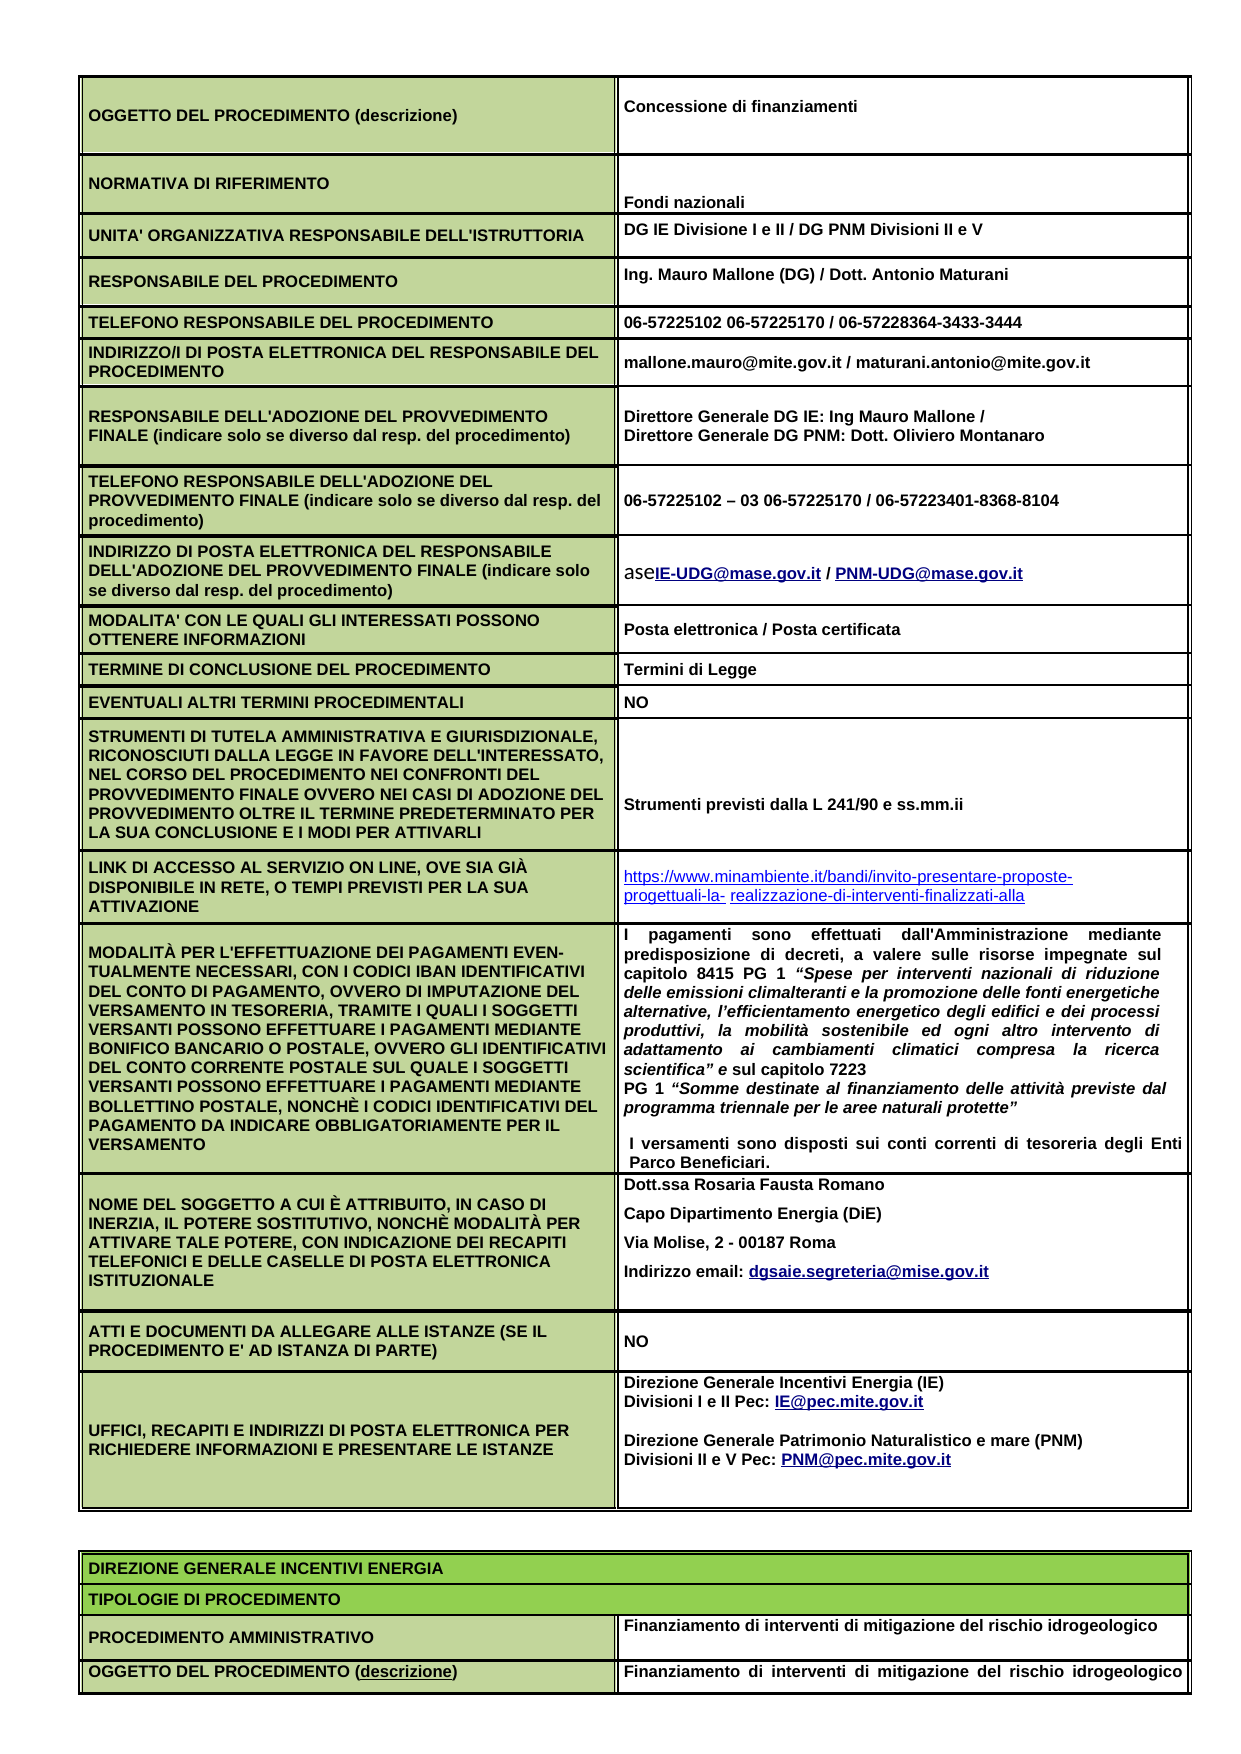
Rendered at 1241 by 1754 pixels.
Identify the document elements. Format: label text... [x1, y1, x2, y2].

table_cell UNITA' ORGANIZZATIVA RESPONSABILE DELL'ISTRUTTORIA [83, 215, 614, 256]
table_cell ATTI E DOCUMENTI DA ALLEGARE ALLE ISTANZE (SE IL PROCEDIMENTO E' AD ISTANZA DI PARTE) [83, 1313, 614, 1370]
table_cell PROCEDIMENTO AMMINISTRATIVO [83, 1616, 614, 1659]
table_cell OGGETTO DEL PROCEDIMENTO (descrizione) [83, 78, 614, 152]
table_cell Finanziamento di interventi di mitigazione del rischio idrogeologico [619, 1662, 1187, 1692]
table_header DIREZIONE GENERALE INCENTIVI ENERGIA [83, 1555, 1187, 1583]
table_cell UFFICI, RECAPITI E INDIRIZZI DI POSTA ELETTRONICA PER RICHIEDERE INFORMAZIONI E PRESENTARE LE ISTANZE [83, 1373, 614, 1507]
table_cell Fondi nazionali [619, 156, 1187, 212]
table_cell aseIE-UDG@mase.gov.it / PNM-UDG@mase.gov.it [619, 536, 1187, 604]
table_cell RESPONSABILE DEL PROCEDIMENTO [83, 259, 614, 304]
table_cell TELEFONO RESPONSABILE DEL PROCEDIMENTO [83, 308, 614, 337]
table_cell LINK DI ACCESSO AL SERVIZIO ON LINE, OVE SIA GIÀ DISPONIBILE IN RETE, O TEMPI PREVISTI PER LA SUA ATTIVAZIONE [83, 852, 614, 922]
table_cell TERMINE DI CONCLUSIONE DEL PROCEDIMENTO [83, 655, 614, 684]
table_cell TELEFONO RESPONSABILE DELL'ADOZIONE DEL PROVVEDIMENTO FINALE (indicare solo se diverso dal resp. del procedimento) [83, 468, 614, 534]
table_cell 06-57225102 06-57225170 / 06-57228364-3433-3444 [619, 308, 1187, 337]
table_cell Concessione di finanziamenti [619, 78, 1187, 152]
table_cell https://www.minambiente.it/bandi/invito-presentare-proposte-progettuali-la- realizzazione-di-interventi-finalizzati-alla [619, 852, 1187, 922]
table_cell Termini di Legge [619, 654, 1187, 684]
table_cell NORMATIVA DI RIFERIMENTO [83, 156, 614, 212]
table_cell RESPONSABILE DELL'ADOZIONE DEL PROVVEDIMENTO FINALE (indicare solo se diverso dal resp. del procedimento) [83, 388, 614, 464]
table_cell MODALITA' CON LE QUALI GLI INTERESSATI POSSONO OTTENERE INFORMAZIONI [83, 608, 614, 652]
table_cell DG IE Divisione I e II / DG PNM Divisioni II e V [619, 215, 1187, 256]
table_cell NO [619, 1313, 1187, 1370]
table_cell NO [619, 686, 1187, 717]
table_cell STRUMENTI DI TUTELA AMMINISTRATIVA E GIURISDIZIONALE, RICONOSCIUTI DALLA LEGGE IN FAVORE DELL'INTERESSATO, NEL CORSO DEL PROCEDIMENTO NEI CONFRONTI DEL PROVVEDIMENTO FINALE OVVERO NEI CASI DI ADOZIONE DEL PROVVEDIMENTO OLTRE IL TERMINE PREDETERMINATO PER LA SUA CONCLUSIONE E I MODI PER ATTIVARLI [83, 720, 614, 849]
table_cell MODALITÀ PER L'EFFETTUAZIONE DEI PAGAMENTI EVEN-TUALMENTE NECESSARI, CON I CODICI IBAN IDENTIFICATIVI DEL CONTO DI PAGAMENTO, OVVERO DI IMPUTAZIONE DEL VERSAMENTO IN TESORERIA, TRAMITE I QUALI I SOGGETTI VERSANTI POSSONO EFFETTUARE I PAGAMENTI MEDIANTE BONIFICO BANCARIO O POSTALE, OVVERO GLI IDENTIFICATIVI DEL CONTO CORRENTE POSTALE SUL QUALE I SOGGETTI VERSANTI POSSONO EFFETTUARE I PAGAMENTI MEDIANTE BOLLETTINO POSTALE, NONCHÈ I CODICI IDENTIFICATIVI DEL PAGAMENTO DA INDICARE OBBLIGATORIAMENTE PER IL VERSAMENTO [83, 925, 614, 1172]
table_cell Ing. Mauro Mallone (DG) / Dott. Antonio Maturani [619, 259, 1187, 304]
table_cell I pagamenti sono effettuati dall'Amministrazione mediante predisposizione di decreti, a valere sulle risorse impegnate sul capitolo 8415 PG 1 “Spese per interventi nazionali di riduzione delle emissioni climalteranti e la promozione delle fonti energetiche alternative, l’efficientamento energetico degli edifici e dei processi produttivi, la mobilità sostenibile ed ogni altro intervento di adattamento ai cambiamenti climatici compresa la ricerca scientifica” e sul capitolo 7223 PG 1 “Somme destinate al finanziamento delle attività previste dal programma triennale per le aree naturali protette” I versamenti sono disposti sui conti correnti di tesoreria degli Enti Parco Beneficiari. [619, 925, 1187, 1172]
table_cell INDIRIZZO/I DI POSTA ELETTRONICA DEL RESPONSABILE DEL PROCEDIMENTO [83, 340, 614, 384]
table_cell EVENTUALI ALTRI TERMINI PROCEDIMENTALI [83, 688, 614, 717]
table_cell mallone.mauro@mite.gov.it / maturani.antonio@mite.gov.it [619, 340, 1187, 384]
table_cell 06-57225102 – 03 06-57225170 / 06-57223401-8368-8104 [619, 466, 1187, 534]
table_cell Direzione Generale Incentivi Energia (IE) Divisioni I e II Pec: IE@pec.mite.gov.it Direzione Generale Patrimonio Naturalistico e mare (PNM) Divisioni II e V Pec: PNM@pec.mite.gov.it [619, 1373, 1187, 1507]
table_cell Dott.ssa Rosaria Fausta Romano Capo Dipartimento Energia (DiE) Via Molise, 2 - 00187 Roma Indirizzo email: dgsaie.segreteria@mise.gov.it [619, 1175, 1187, 1309]
table_cell Direttore Generale DG IE: Ing Mauro Mallone / Direttore Generale DG PNM: Dott. Oliviero Montanaro [619, 387, 1187, 464]
table_cell Strumenti previsti dalla L 241/90 e ss.mm.ii [619, 719, 1187, 849]
table_cell NOME DEL SOGGETTO A CUI È ATTRIBUITO, IN CASO DI INERZIA, IL POTERE SOSTITUTIVO, NONCHÈ MODALITÀ PER ATTIVARE TALE POTERE, CON INDICAZIONE DEI RECAPITI TELEFONICI E DELLE CASELLE DI POSTA ELETTRONICA ISTITUZIONALE [83, 1175, 614, 1309]
table_cell TIPOLOGIE DI PROCEDIMENTO [83, 1585, 1187, 1614]
table_cell Posta elettronica / Posta certificata [619, 606, 1187, 652]
table_cell OGGETTO DEL PROCEDIMENTO (descrizione) [83, 1662, 614, 1692]
table_cell INDIRIZZO DI POSTA ELETTRONICA DEL RESPONSABILE DELL'ADOZIONE DEL PROVVEDIMENTO FINALE (indicare solo se diverso dal resp. del procedimento) [83, 538, 614, 604]
table_cell Finanziamento di interventi di mitigazione del rischio idrogeologico [619, 1616, 1187, 1659]
